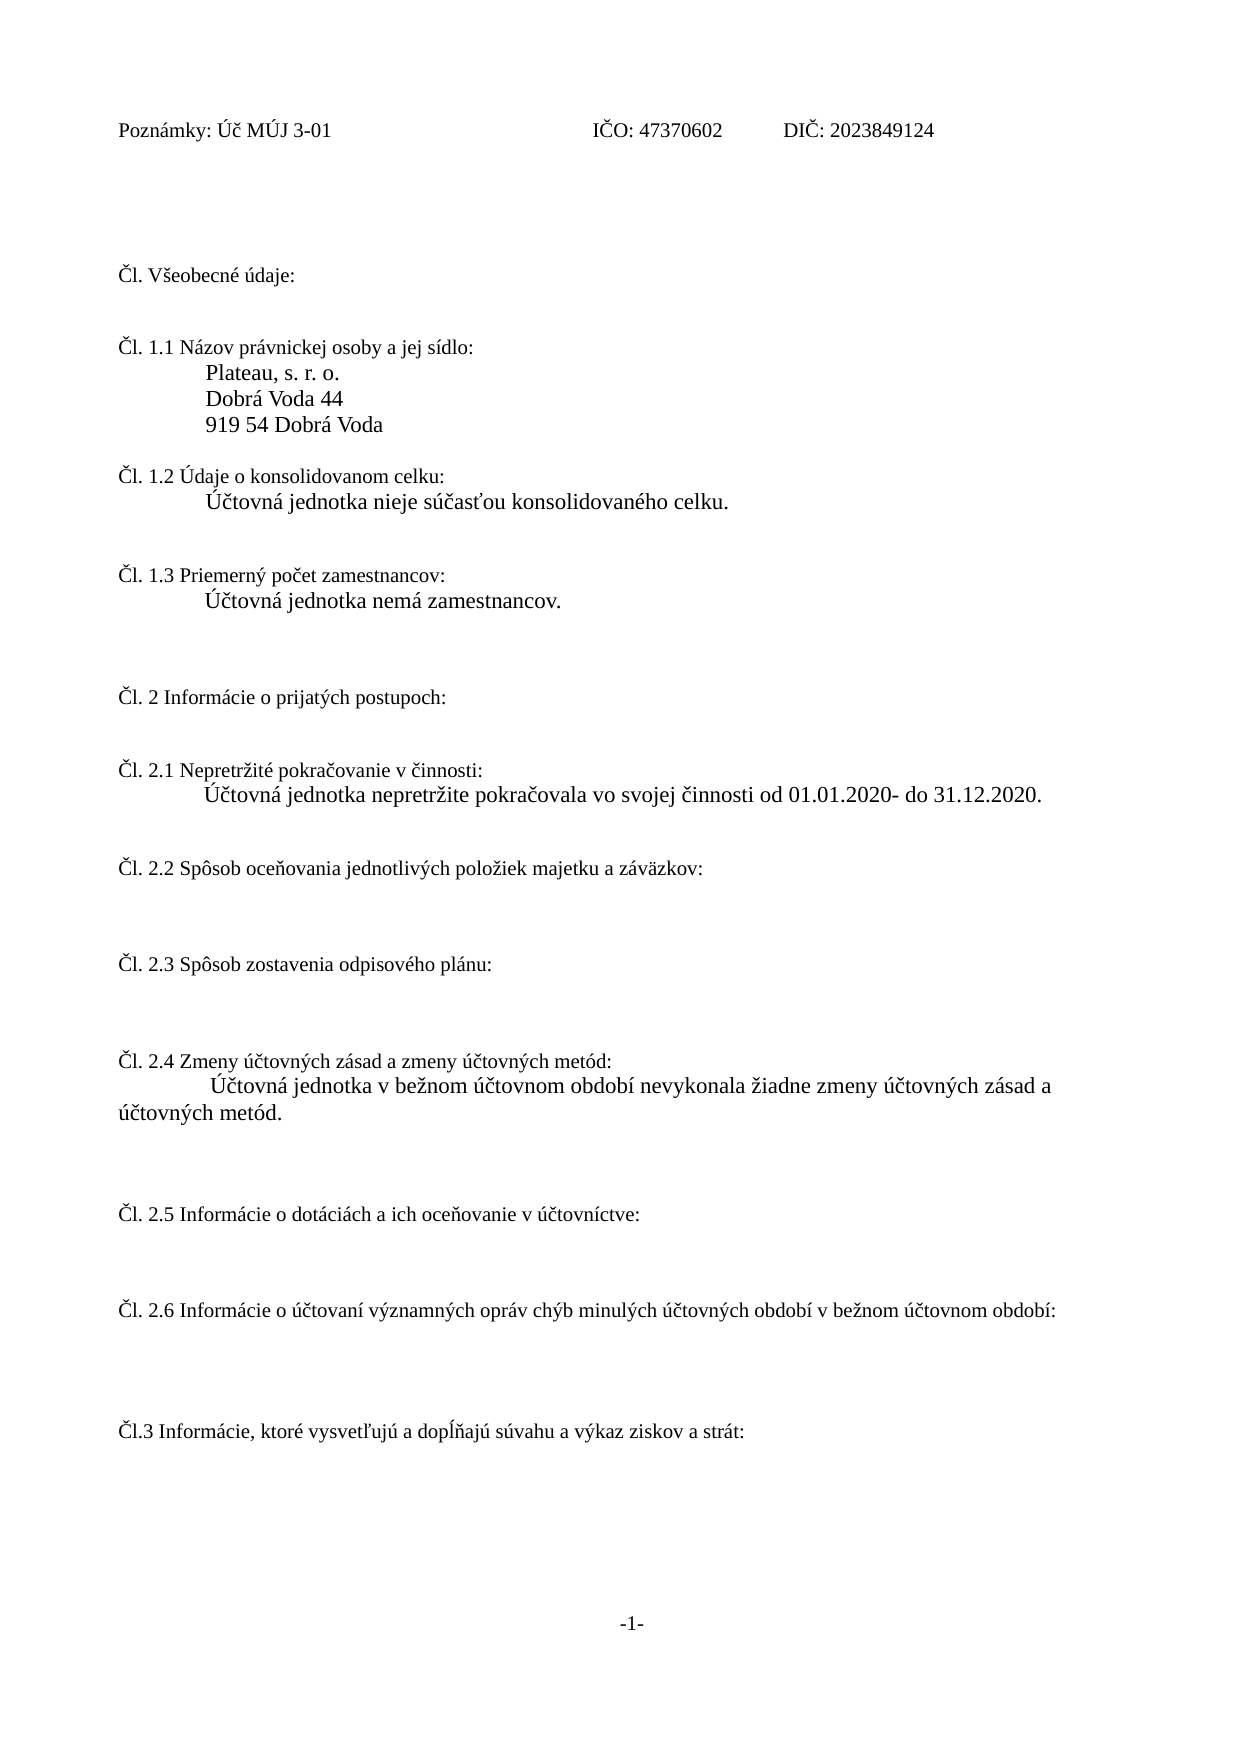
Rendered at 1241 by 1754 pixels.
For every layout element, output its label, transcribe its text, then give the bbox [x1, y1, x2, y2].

text 919 54 Dobrá Voda [118, 411, 1122, 438]
text Čl. 2 Informácie o prijatých postupoch: [118, 685, 1122, 709]
text Čl. 2.1 Nepretržité pokračovanie v činnosti: [118, 757, 1122, 782]
text Čl. 1.2 Údaje o konsolidovanom celku: [118, 464, 1122, 488]
text Čl.3 Informácie, ktoré vysvetľujú a dopĺňajú súvahu a výkaz ziskov a strát: [118, 1419, 1122, 1443]
text Plateau, s. r. o. [118, 359, 1122, 385]
text Účtovná jednotka v bežnom účtovnom období nevykonala žiadne zmeny účtovných zásad a účtovných metód. [118, 1073, 1122, 1125]
text Účtovná jednotka nieje súčasťou konsolidovaného celku. [118, 488, 1122, 514]
text Poznámky: Úč MÚJ 3-01 IČO: 47370602 DIČ: 2023849124 [118, 118, 1122, 142]
text Čl. 2.4 Zmeny účtovných zásad a zmeny účtovných metód: [118, 1048, 1122, 1073]
text Čl. 2.2 Spôsob oceňovania jednotlivých položiek majetku a záväzkov: [118, 856, 1122, 880]
text Účtovná jednotka nepretržite pokračovala vo svojej činnosti od 01.01.2020- do 31.12.2020. [118, 782, 1122, 808]
text Čl. Všeobecné údaje: [118, 262, 1122, 287]
text Čl. 1.3 Priemerný počet zamestnancov: [118, 563, 1122, 587]
text Dobrá Voda 44 [118, 385, 1122, 411]
text -1- [118, 1611, 1122, 1635]
text Čl. 2.3 Spôsob zostavenia odpisového plánu: [118, 952, 1122, 976]
text Účtovná jednotka nemá zamestnancov. [118, 587, 1122, 613]
text Čl. 2.5 Informácie o dotáciách a ich oceňovanie v účtovníctve: [118, 1202, 1122, 1226]
text Čl. 1.1 Názov právnickej osoby a jej sídlo: [118, 335, 1122, 359]
text Čl. 2.6 Informácie o účtovaní významných opráv chýb minulých účtovných období v bežnom účtovnom období: [118, 1298, 1122, 1322]
